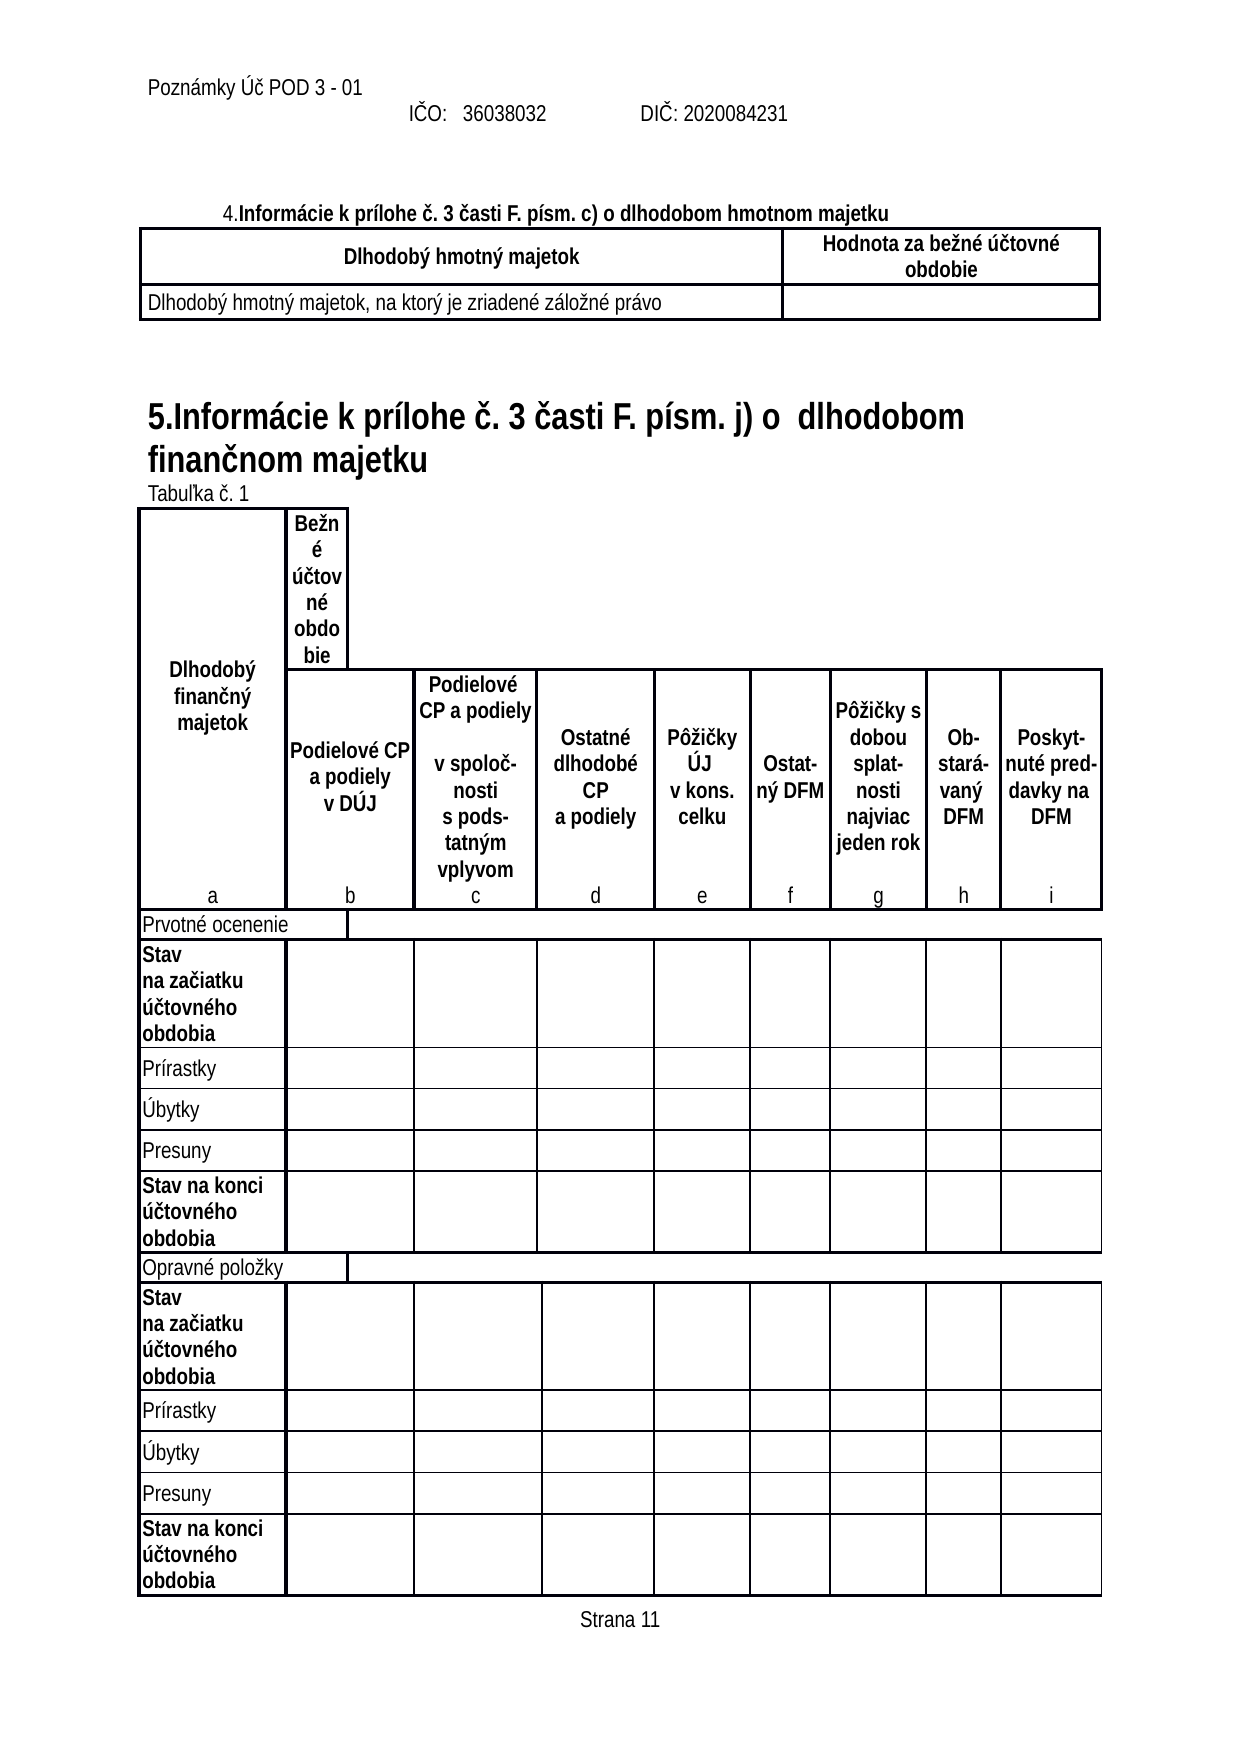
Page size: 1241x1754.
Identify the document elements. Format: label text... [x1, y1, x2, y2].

list Informácie k prílohe č. 3 časti F. písm. j) o dlhodobom finančnom majetku [148, 394, 1092, 480]
table_cell [750, 1254, 830, 1281]
table_cell Stav na začiatku účtovného obdobia [141, 1284, 284, 1389]
table_cell [1002, 1089, 1101, 1129]
table_cell [831, 1089, 925, 1129]
table_header [750, 507, 830, 668]
table_cell f [752, 882, 829, 908]
table_cell [415, 1432, 541, 1472]
table_cell g [832, 882, 925, 908]
table_cell Dlhodobý hmotný majetok, na ktorý je zriadené záložné právo [142, 286, 781, 318]
table_cell Podielové CP a podiely v DÚJ [288, 671, 412, 882]
table_header [414, 507, 537, 668]
table_header [830, 507, 926, 668]
table_cell [751, 1473, 829, 1513]
table_cell [1002, 1515, 1101, 1594]
table_cell [784, 286, 1098, 318]
table_cell [655, 1432, 749, 1472]
table_cell [1002, 1391, 1101, 1430]
table_cell [654, 911, 750, 938]
table_cell [927, 1473, 1000, 1513]
table_cell Prvotné ocenenie [141, 911, 346, 938]
table_cell [927, 1172, 1000, 1251]
table_cell [927, 1432, 1000, 1472]
table_cell [542, 1254, 642, 1281]
table_header [654, 507, 750, 668]
table_cell [927, 1284, 1000, 1389]
table_cell [1002, 1172, 1101, 1251]
table_cell [1002, 941, 1101, 1046]
table_cell [655, 1172, 749, 1251]
table_cell [543, 1473, 653, 1513]
table_cell [538, 1172, 653, 1251]
table_cell Poskyt-nuté pred-davky na DFM [1002, 671, 1100, 882]
table_cell Presuny [141, 1131, 284, 1170]
list Informácie k prílohe č. 3 časti F. písm. c) o dlhodobom hmotnom majetku [223, 200, 1092, 227]
table_cell [1001, 911, 1101, 938]
table_cell [751, 1515, 829, 1594]
table_cell [926, 1254, 1001, 1281]
table_cell [288, 1172, 413, 1251]
table_cell [751, 1131, 829, 1170]
table_cell [750, 911, 830, 938]
table_cell [1002, 1473, 1101, 1513]
table_cell c [416, 882, 535, 908]
table_cell [642, 1254, 654, 1281]
table_cell [414, 1254, 537, 1281]
table_header [926, 507, 1001, 668]
table_cell Stav na konci účtovného obdobia [141, 1172, 284, 1251]
table_cell Ob-stará-vaný DFM [928, 671, 999, 882]
table_header [642, 507, 654, 668]
table_cell Podielové CP a podiely v spoloč-nosti s pods-tatným vplyvom [416, 671, 535, 882]
table_cell [927, 1515, 1000, 1594]
table_cell [655, 1089, 749, 1129]
table_cell [415, 1473, 541, 1513]
table_cell [415, 1515, 541, 1594]
table_cell [927, 1048, 1000, 1088]
table_cell [415, 1284, 541, 1389]
table_cell [538, 1048, 653, 1088]
table_cell i [1002, 882, 1100, 908]
table_cell [537, 1254, 542, 1281]
table_cell [288, 941, 413, 1046]
table_cell [1002, 1432, 1101, 1472]
table_cell [415, 1391, 541, 1430]
table_cell [831, 1284, 925, 1389]
table_cell [927, 941, 1000, 1046]
table_cell Prírastky [141, 1391, 284, 1430]
table_cell e [656, 882, 749, 908]
table_cell Ostatné dlhodobé CP a podiely [538, 671, 653, 882]
table_cell [831, 1048, 925, 1088]
table_cell [751, 941, 829, 1046]
table_cell [538, 1089, 653, 1129]
table_cell Stav na konci účtovného obdobia [141, 1515, 284, 1594]
table_cell [751, 1391, 829, 1430]
table_cell Pôžičky s dobou splat-nosti najviac jeden rok [832, 671, 925, 882]
table_cell [537, 911, 542, 938]
table_cell [830, 911, 926, 938]
table_cell Úbytky [141, 1089, 284, 1129]
table_cell [543, 1515, 653, 1594]
table_cell [543, 1432, 653, 1472]
table_cell [655, 1391, 749, 1430]
table_cell [538, 941, 653, 1046]
table_header [542, 507, 642, 668]
table_cell [831, 1131, 925, 1170]
table_cell Opravné položky [141, 1254, 346, 1281]
table_cell [654, 1254, 750, 1281]
table_cell [831, 1391, 925, 1430]
table_cell [288, 1089, 413, 1129]
table_cell [927, 1089, 1000, 1129]
table_cell [655, 1473, 749, 1513]
table_cell Ostat-ný DFM [752, 671, 829, 882]
table_header Hodnota za bežné účtovné obdobie [784, 230, 1098, 283]
table_cell [751, 1432, 829, 1472]
table_cell Stav na začiatku účtovného obdobia [141, 941, 284, 1046]
table_cell a [141, 882, 284, 908]
table_cell [655, 1131, 749, 1170]
table_cell [655, 1048, 749, 1088]
table_cell [538, 1131, 653, 1170]
table_cell [655, 941, 749, 1046]
table_cell [751, 1089, 829, 1129]
table_cell [655, 1515, 749, 1594]
table_cell [415, 1048, 536, 1088]
table_cell [415, 1131, 536, 1170]
table_cell [1002, 1131, 1101, 1170]
table_cell [1002, 1284, 1101, 1389]
table_cell Prírastky [141, 1048, 284, 1088]
table_cell b [288, 882, 412, 908]
table_cell [751, 1048, 829, 1088]
table_cell [288, 1473, 413, 1513]
table_cell [415, 1089, 536, 1129]
table_cell [288, 1391, 413, 1430]
table_cell [542, 911, 642, 938]
table_cell [349, 911, 414, 938]
table_cell [655, 1284, 749, 1389]
table_header Dlhodobý hmotný majetok [142, 230, 781, 283]
table_header [537, 507, 542, 668]
table_cell [831, 1432, 925, 1472]
table_cell d [538, 882, 653, 908]
table_cell [751, 1172, 829, 1251]
table_header Bežné účtovné obdobie [288, 510, 346, 668]
table_cell [415, 941, 536, 1046]
table_cell [1001, 1254, 1101, 1281]
table_cell [831, 1515, 925, 1594]
table_cell [831, 1172, 925, 1251]
table_cell [414, 911, 537, 938]
table_cell [831, 1473, 925, 1513]
table_cell [288, 1515, 413, 1594]
table_cell [349, 1254, 414, 1281]
table_cell [288, 1432, 413, 1472]
table_cell Presuny [141, 1473, 284, 1513]
text Tabuľka č. 1 [148, 480, 1092, 507]
table_cell [751, 1284, 829, 1389]
table_cell [288, 1131, 413, 1170]
table_cell [926, 911, 1001, 938]
table_cell [288, 1048, 413, 1088]
table_cell [543, 1391, 653, 1430]
table_cell Úbytky [141, 1432, 284, 1472]
table_cell [288, 1284, 413, 1389]
table_cell Pôžičky ÚJ v kons. celku [656, 671, 749, 882]
table_cell [543, 1284, 653, 1389]
table_header Dlhodobý finančný majetok [141, 510, 284, 882]
table_cell [415, 1172, 536, 1251]
table_cell [927, 1131, 1000, 1170]
table_header [349, 507, 414, 668]
table_cell [830, 1254, 926, 1281]
table_header [1001, 507, 1101, 668]
table_cell [1002, 1048, 1101, 1088]
table_cell [642, 911, 654, 938]
table_cell [831, 941, 925, 1046]
table_cell h [928, 882, 999, 908]
table_cell [927, 1391, 1000, 1430]
